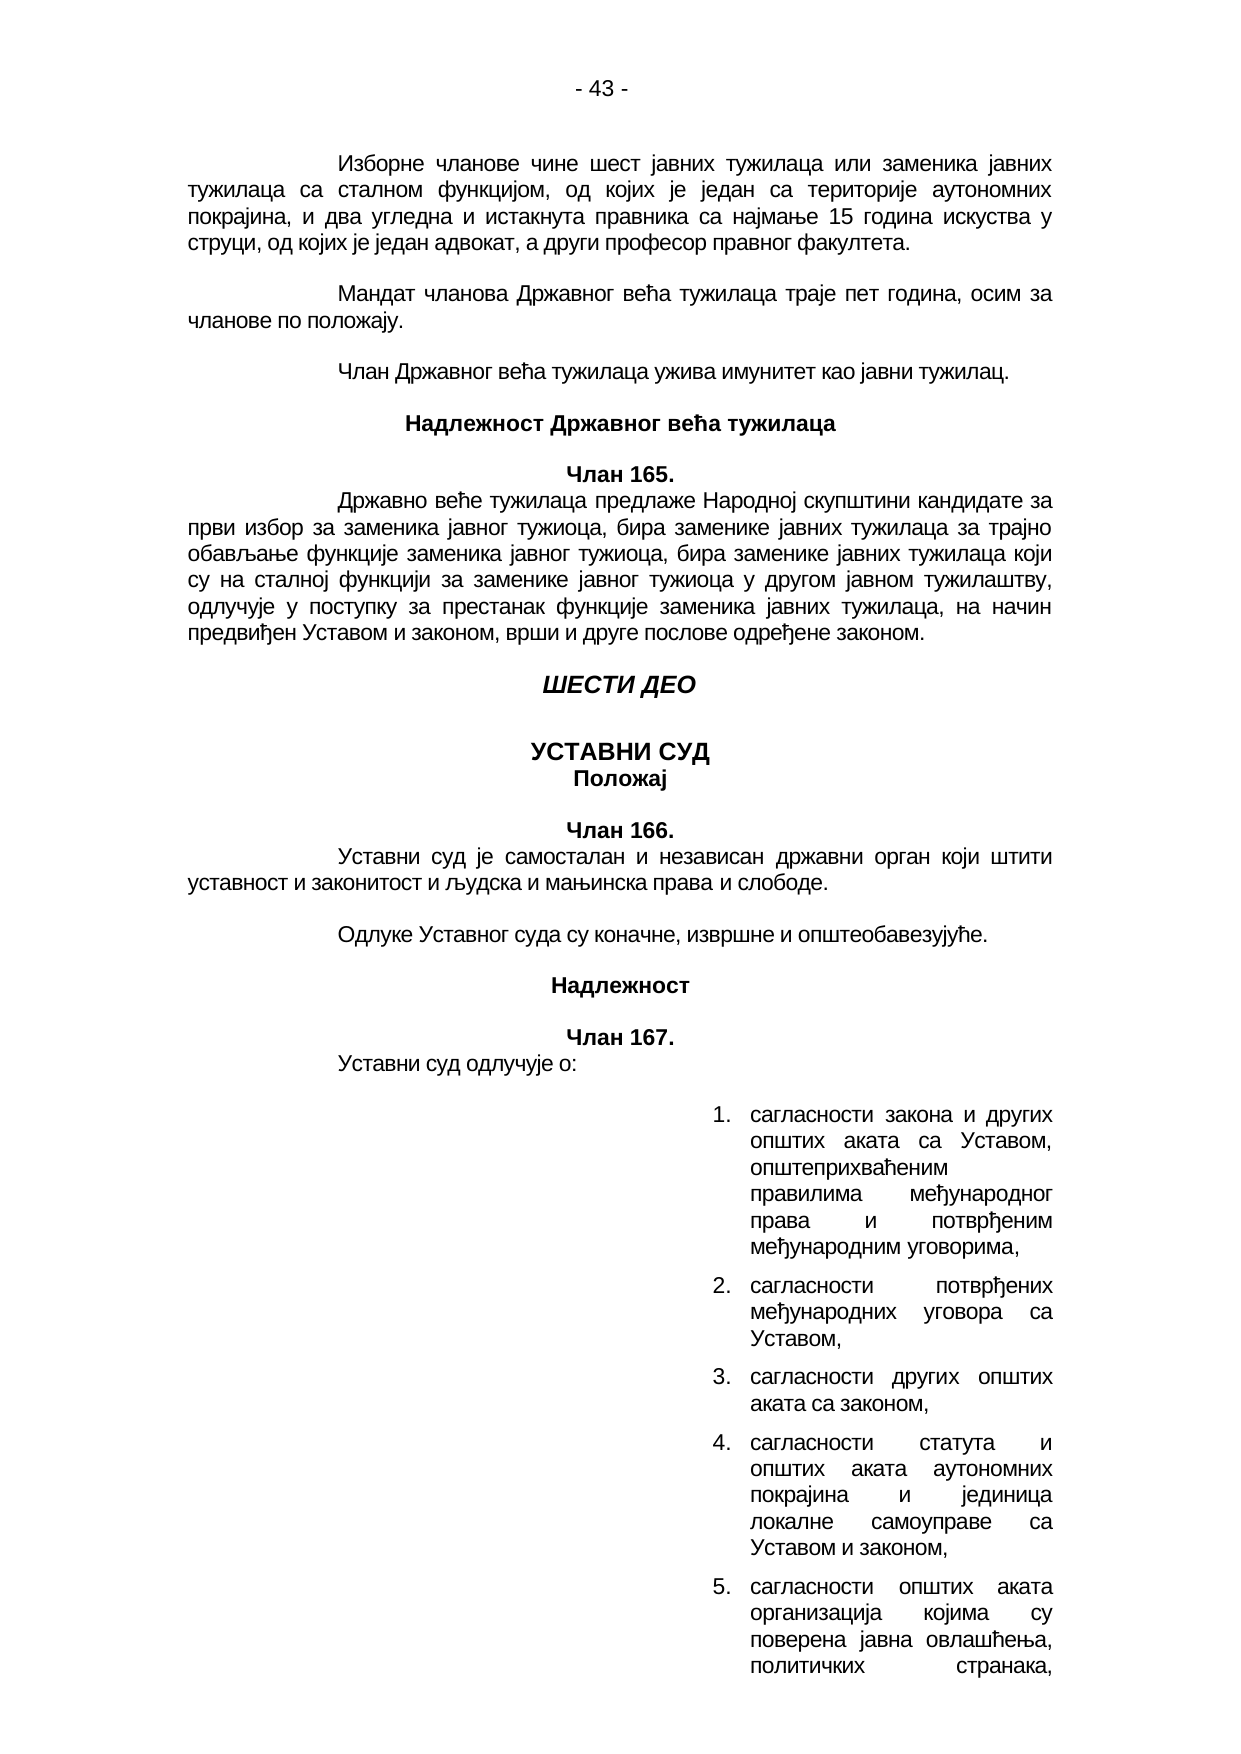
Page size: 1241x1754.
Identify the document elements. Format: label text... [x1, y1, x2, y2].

text Члан 165. [262, 461, 978, 487]
list сагласности других општих аката са законом, [712, 1363, 1053, 1416]
text Члан Државног већа тужилаца ужива имунитет као јавни тужилац. [187, 358, 1053, 384]
text Изборне чланове чине шест јавних тужилаца или заменика јавних тужилаца са сталном функцијом, од којих је један са територије аутономних покрајина, и два угледна и истакнута правника са најмање 15 година искуства у струци, од којих је један адвокат, а други професор правног факултета. [187, 150, 1053, 255]
text ШЕСТИ ДЕО [262, 670, 978, 699]
text Одлуке Уставног суда су коначне, извршне и општеобавезујуће. [187, 921, 1053, 947]
text Уставни суд је самосталан и независан државни орган који штити уставност и законитост и људска и мањинска права и слободе. [187, 843, 1053, 896]
list сагласности потврђених међународних уговора са Уставом, [712, 1272, 1053, 1351]
text Надлежност Државног већа тужилаца [262, 409, 978, 436]
text Члан 167. [262, 1023, 978, 1050]
text Државно веће тужилаца предлаже Народној скупштини кандидате за први избор за заменика јавног тужиоца, бира заменике јавних тужилаца за трајно обављање функције заменика јавног тужиоца, бира заменике јавних тужилаца који су на сталној функцији за заменике јавног тужиоца у другом јавном тужилаштву, одлучује у поступку за престанак функције заменика јавних тужилаца, на начин предвиђен Уставом и законом, врши и друге послове одређене законом. [187, 487, 1053, 645]
text УСТАВНИ СУД [262, 737, 978, 765]
list сагласности статута и општих аката аутономних покрајина и јединица локалне самоуправе са Уставом и законом, [712, 1428, 1053, 1560]
text Мандат чланова Државног већа тужилаца траје пет година, осим за чланове по положају. [187, 280, 1053, 333]
text Надлежност [262, 972, 978, 998]
list сагласности закона и других општих аката са Уставом, општеприхваћеним правилима међународног права и потврђеним међународним уговорима, [712, 1101, 1053, 1259]
list сагласности општих аката организација којима су поверена јавна овлашћења, политичких странака, [712, 1573, 1053, 1678]
text Положај [262, 765, 978, 792]
text Уставни суд одлучује о: [187, 1050, 1053, 1076]
text Члан 166. [262, 817, 978, 843]
